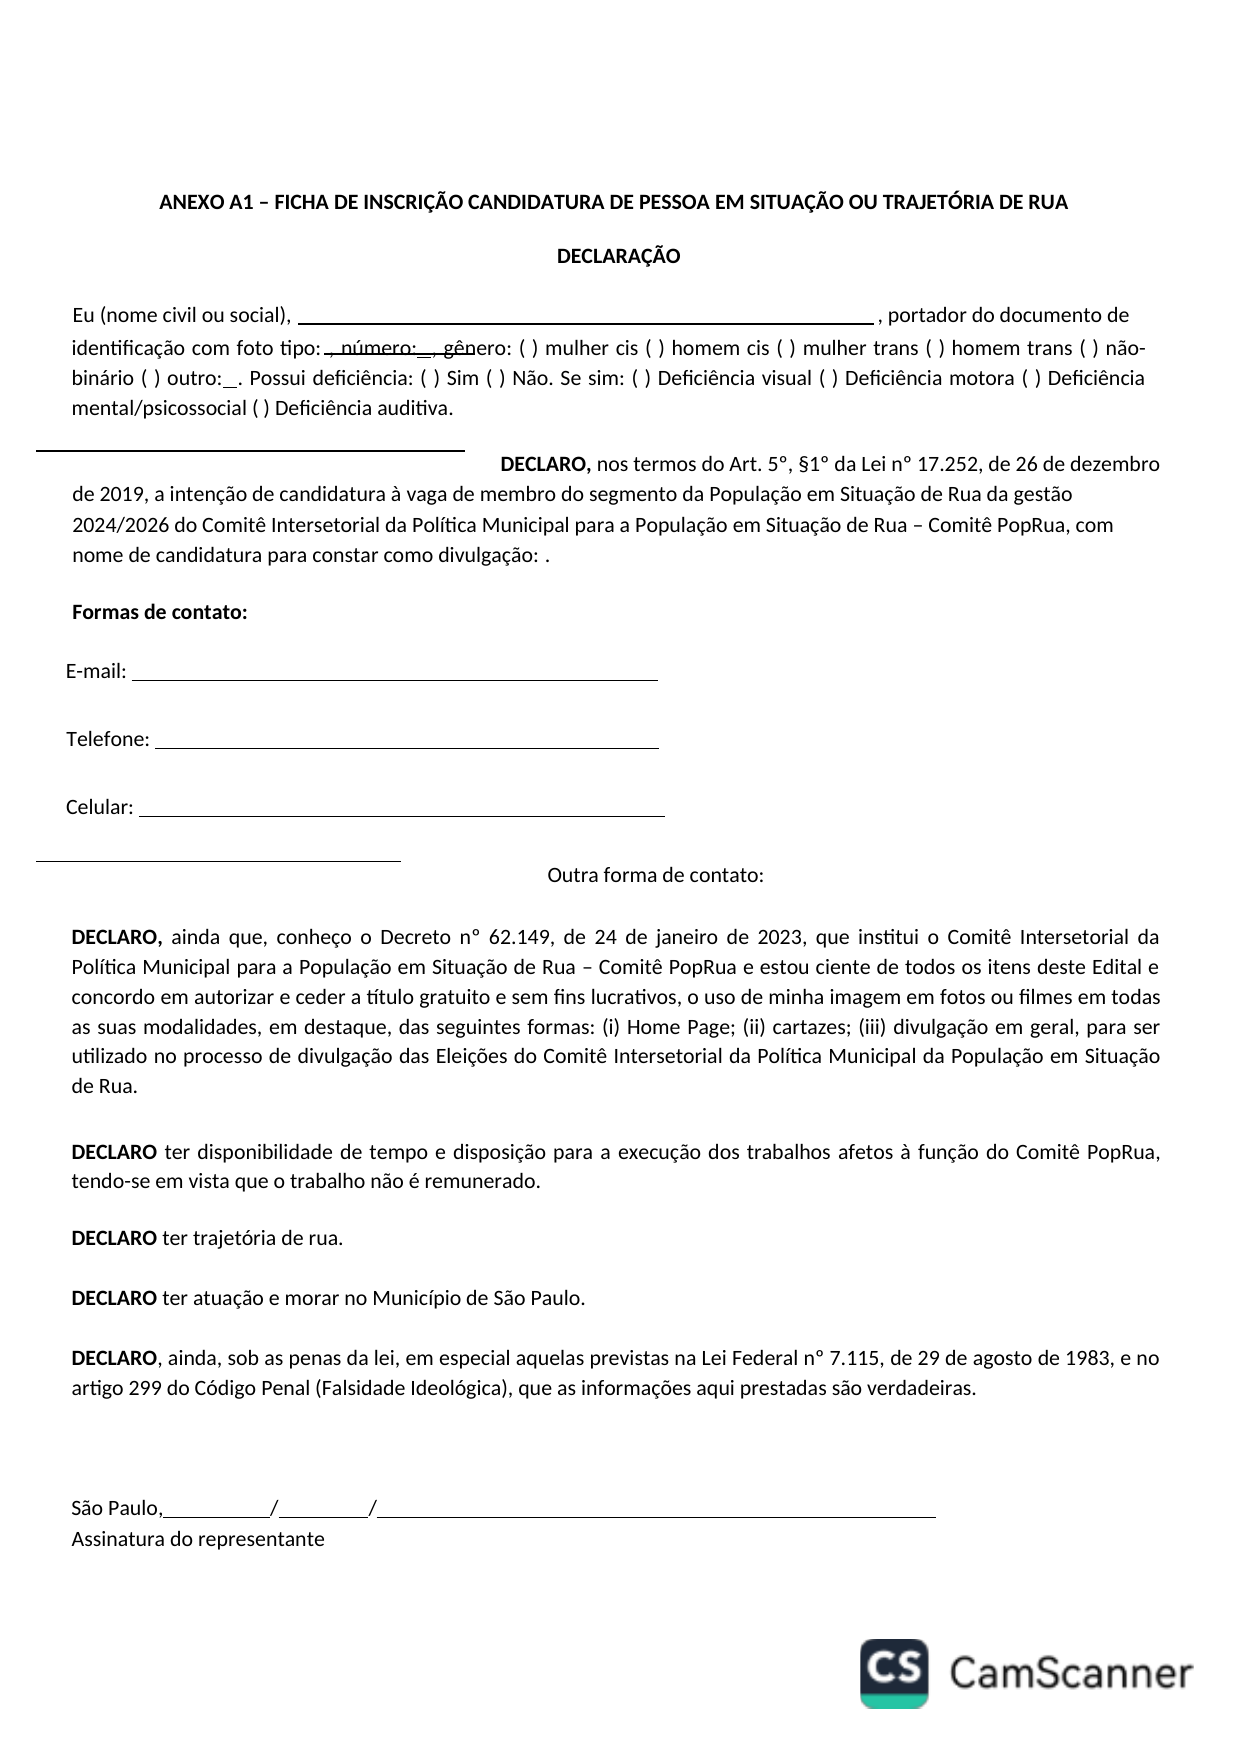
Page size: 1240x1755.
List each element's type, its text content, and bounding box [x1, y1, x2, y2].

text E-mail: [36, 656, 1168, 684]
text DECLARO ter disponibilidade de tempo e disposição para a execução dos trabalhos afetos à função do Comitê PopRua, tendo-se em vista que o trabalho não é remunerado. [71, 1138, 1162, 1194]
text Assinatura do representante [71, 1525, 1162, 1552]
text Formas de contato: [72, 598, 1168, 624]
text DECLARO, nos termos do Art. 5º, §1º da Lei nº 17.252, de 26 de dezembro de 2019, a intenção de candidatura à vaga de membro do segmento da População em Situação de Rua da gestão 2024/2026 do Comitê Intersetorial da Política Municipal para a População em Situação de Rua – Comitê PopRua, com nome de candidatura para constar como divulgação: . [72, 450, 1168, 568]
text Celular: [36, 792, 1168, 820]
text identificação com foto tipo: , número: , gênero: ( ) mulher cis ( ) homem cis ( ) mulher trans ( ) homem trans ( ) não-binário ( ) outro: . Possui deficiência: ( ) Sim ( ) Não. Se sim: ( ) Deficiência visual ( ) Deficiência motora ( ) Deficiência mental/psicossocial ( ) Deficiência auditiva. [71, 334, 1148, 421]
text DECLARO, ainda, sob as penas da lei, em especial aquelas previstas na Lei Federal nº 7.115, de 29 de agosto de 1983, e no artigo 299 do Código Penal (Falsidade Ideológica), que as informações aqui prestadas são verdadeiras. [71, 1344, 1162, 1401]
text DECLARO, ainda que, conheço o Decreto nº 62.149, de 24 de janeiro de 2023, que institui o Comitê Intersetorial da Política Municipal para a População em Situação de Rua – Comitê PopRua e estou ciente de todos os itens deste Edital e concordo em autorizar e ceder a título gratuito e sem fins lucrativos, o uso de minha imagem em fotos ou filmes em todas as suas modalidades, em destaque, das seguintes formas: (i) Home Page; (ii) cartazes; (iii) divulgação em geral, para ser utilizado no processo de divulgação das Eleições do Comitê Intersetorial da Política Municipal da População em Situação de Rua. [71, 923, 1162, 1099]
text DECLARO ter atuação e morar no Município de São Paulo. [71, 1284, 1162, 1311]
text Telefone: [36, 724, 1168, 752]
text DECLARAÇÃO [74, 242, 1168, 269]
text São Paulo, / / [36, 1493, 1168, 1521]
text DECLARO ter trajetória de rua. [71, 1224, 1162, 1251]
text ANEXO A1 – FICHA DE INSCRIÇÃO CANDIDATURA DE PESSOA EM SITUAÇÃO OU TRAJETÓRIA DE RUA [74, 188, 1159, 215]
text Eu (nome civil ou social), , portador do documento de [36, 300, 1168, 328]
text Outra forma de contato: [36, 861, 1168, 888]
